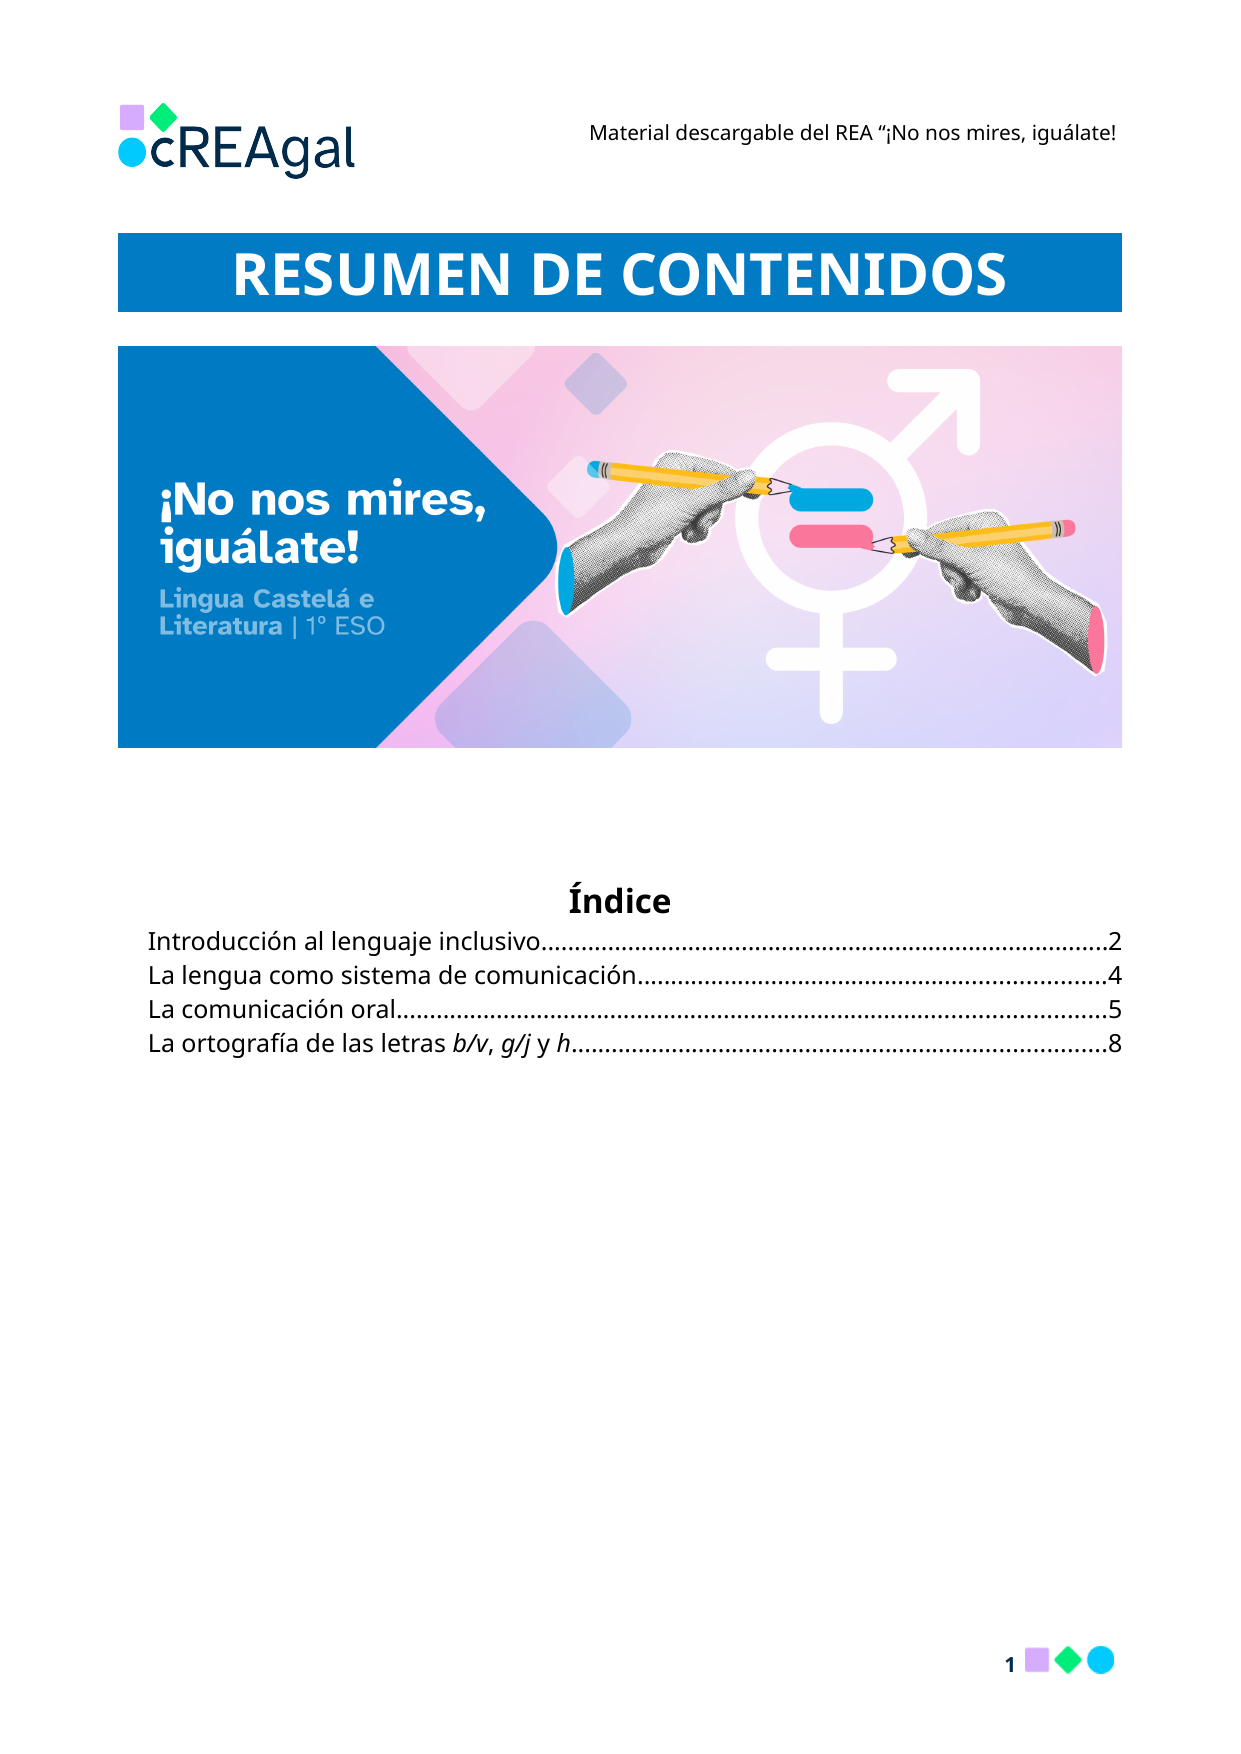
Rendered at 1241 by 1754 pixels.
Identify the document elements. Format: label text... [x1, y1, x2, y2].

picture [1104, 1667, 1114, 1674]
text Introducción al lenguaje inclusivo 2 [148, 924, 1122, 958]
text La comunicación oral 5 [148, 992, 1122, 1026]
picture [118, 346, 1123, 748]
subtitle Índice [118, 878, 1122, 924]
picture [1105, 1646, 1114, 1653]
text La lengua como sistema de comunicación 4 [148, 958, 1122, 992]
text La ortografía de las letras b/v, g/j y h 8 [148, 1026, 1122, 1060]
text RESUMEN DE CONTENIDOS [118, 233, 1122, 312]
picture [118, 103, 355, 179]
picture [1025, 1646, 1098, 1674]
